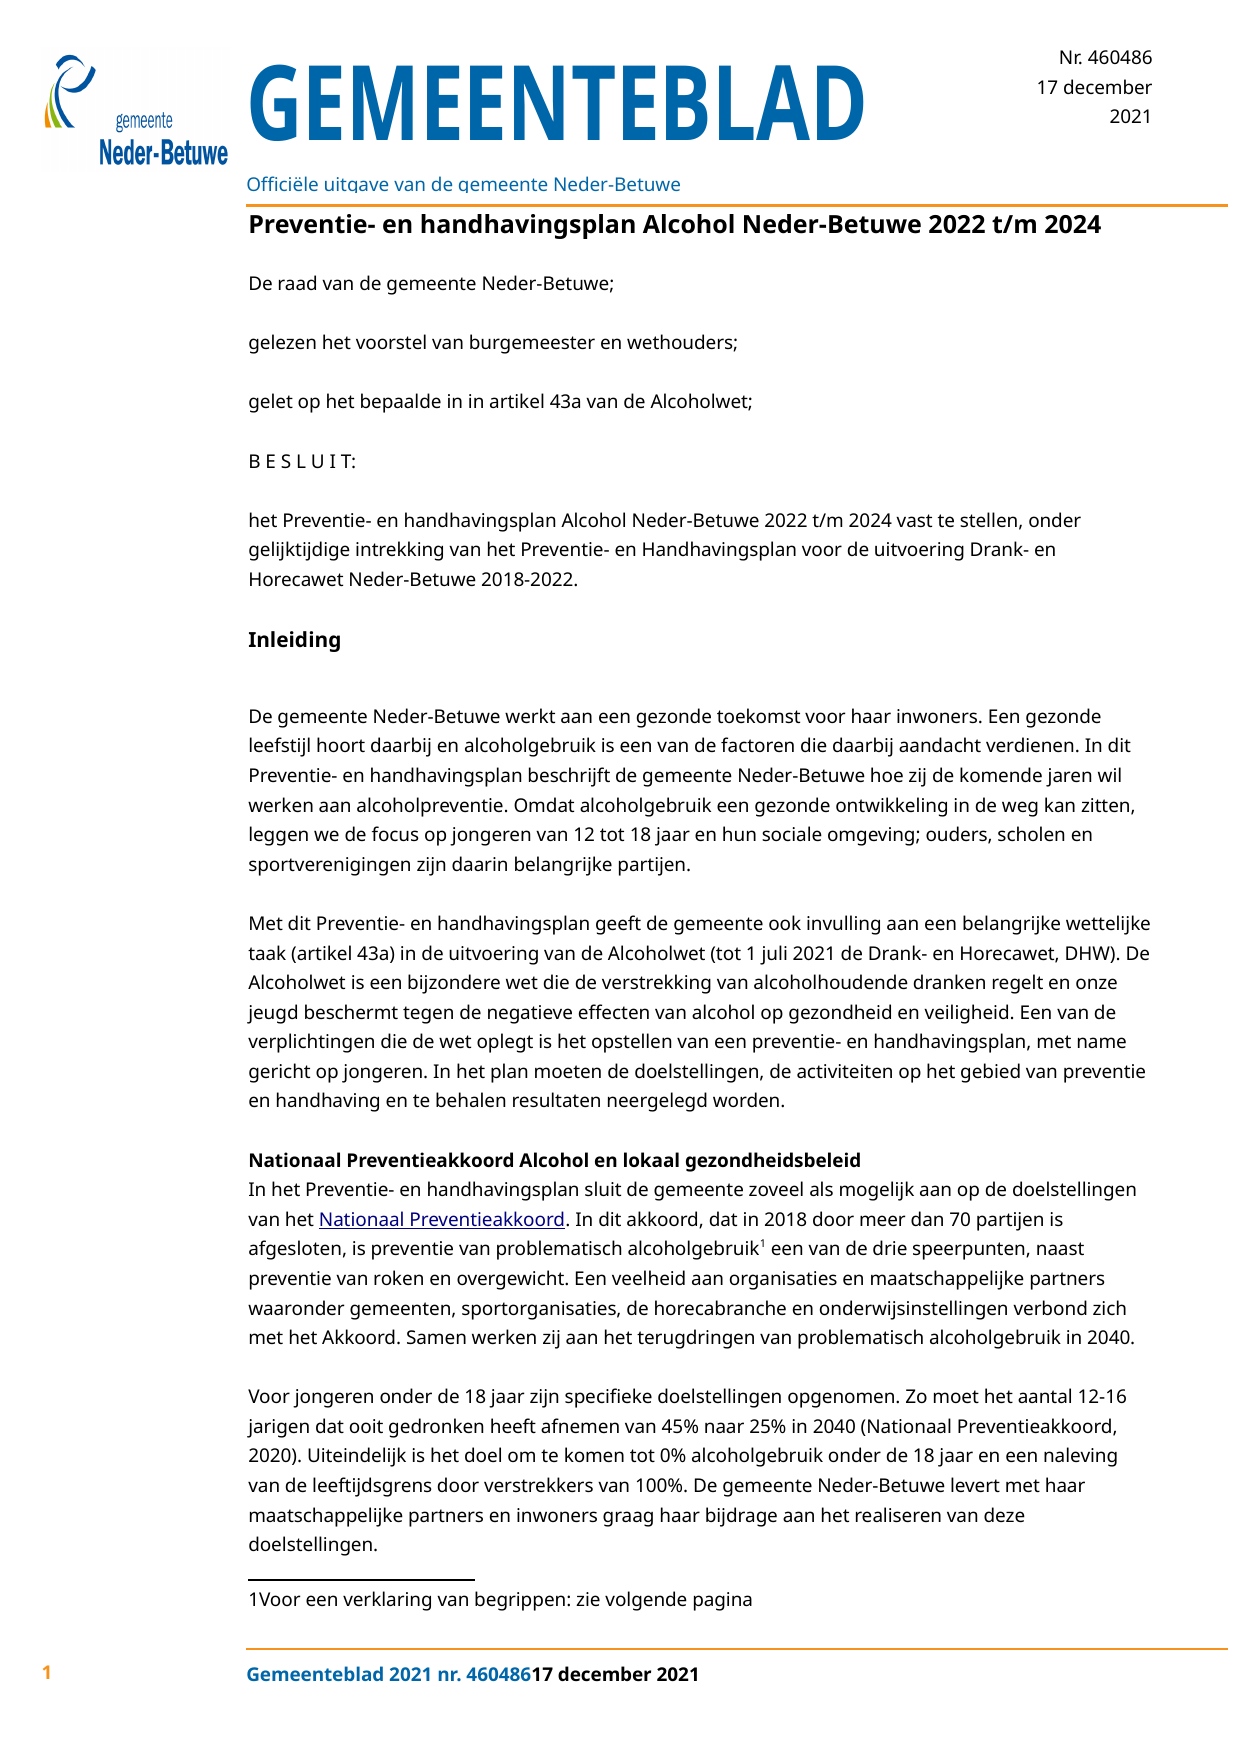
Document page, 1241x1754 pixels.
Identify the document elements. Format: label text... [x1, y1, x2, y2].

text Voor een verklaring van begrippen: zie volgende pagina [248, 1586, 1152, 1612]
text Met dit Preventie- en handhavingsplan geeft de gemeente ook invulling aan een belangrijke wettelijke taak (artikel 43a) in de uitvoering van de Alcoholwet (tot 1 juli 2021 de Drank- en Horecawet, DHW). De Alcoholwet is een bijzondere wet die de verstrekking van alcoholhoudende dranken regelt en onze jeugd beschermt tegen de negatieve effecten van alcohol op gezondheid en veiligheid. Een van de verplichtingen die de wet oplegt is het opstellen van een preventie- en handhavingsplan, met name gericht op jongeren. In het plan moeten de doelstellingen, de activiteiten op het gebied van preventie en handhaving en te behalen resultaten neergelegd worden. [248, 910, 1152, 1113]
text Nationaal Preventieakkoord Alcohol en lokaal gezondheidsbeleid [248, 1147, 1152, 1172]
text Voor jongeren onder de 18 jaar zijn specifieke doelstellingen opgenomen. Zo moet het aantal 12-16 jarigen dat ooit gedronken heeft afnemen van 45% naar 25% in 2040 (Nationaal Preventieakkoord, 2020). Uiteindelijk is het doel om te komen tot 0% alcoholgebruik onder de 18 jaar en een naleving van de leeftijdsgrens door verstrekkers van 100%. De gemeente Neder-Betuwe levert met haar maatschappelijke partners en inwoners graag haar bijdrage aan het realiseren van deze doelstellingen. [248, 1383, 1152, 1557]
text gelezen het voorstel van burgemeester en wethouders; [248, 329, 1152, 355]
text De raad van de gemeente Neder-Betuwe; [248, 270, 1152, 296]
text het Preventie- en handhavingsplan Alcohol Neder-Betuwe 2022 t/m 2024 vast te stellen, onder gelijktijdige intrekking van het Preventie- en Handhavingsplan voor de uitvoering Drank- en Horecawet Neder-Betuwe 2018-2022. [248, 507, 1152, 592]
text Preventie- en handhavingsplan Alcohol Neder-Betuwe 2022 t/m 2024 [248, 207, 1152, 241]
text Inleiding [248, 625, 1152, 654]
text De gemeente Neder-Betuwe werkt aan een gezonde toekomst voor haar inwoners. Een gezonde leefstijl hoort daarbij en alcoholgebruik is een van de factoren die daarbij aandacht verdienen. In dit Preventie- en handhavingsplan beschrijft de gemeente Neder-Betuwe hoe zij de komende jaren wil werken aan alcoholpreventie. Omdat alcoholgebruik een gezonde ontwikkeling in de weg kan zitten, leggen we de focus op jongeren van 12 tot 18 jaar en hun sociale omgeving; ouders, scholen en sportverenigingen zijn daarin belangrijke partijen. [248, 703, 1152, 877]
text In het Preventie- en handhavingsplan sluit de gemeente zoveel als mogelijk aan op de doelstellingen van het Nationaal Preventieakkoord. In dit akkoord, dat in 2018 door meer dan 70 partijen is afgesloten, is preventie van problematisch alcoholgebruik een van de drie speerpunten, naast preventie van roken en overgewicht. Een veelheid aan organisaties en maatschappelijke partners waaronder gemeenten, sportorganisaties, de horecabranche en onderwijsinstellingen verbond zich met het Akkoord. Samen werken zij aan het terugdringen van problematisch alcoholgebruik in 2040. [248, 1176, 1152, 1350]
picture [41, 47, 231, 172]
text B E S L U I T: [248, 448, 1152, 473]
text gelet op het bepaalde in in artikel 43a van de Alcoholwet; [248, 389, 1152, 414]
